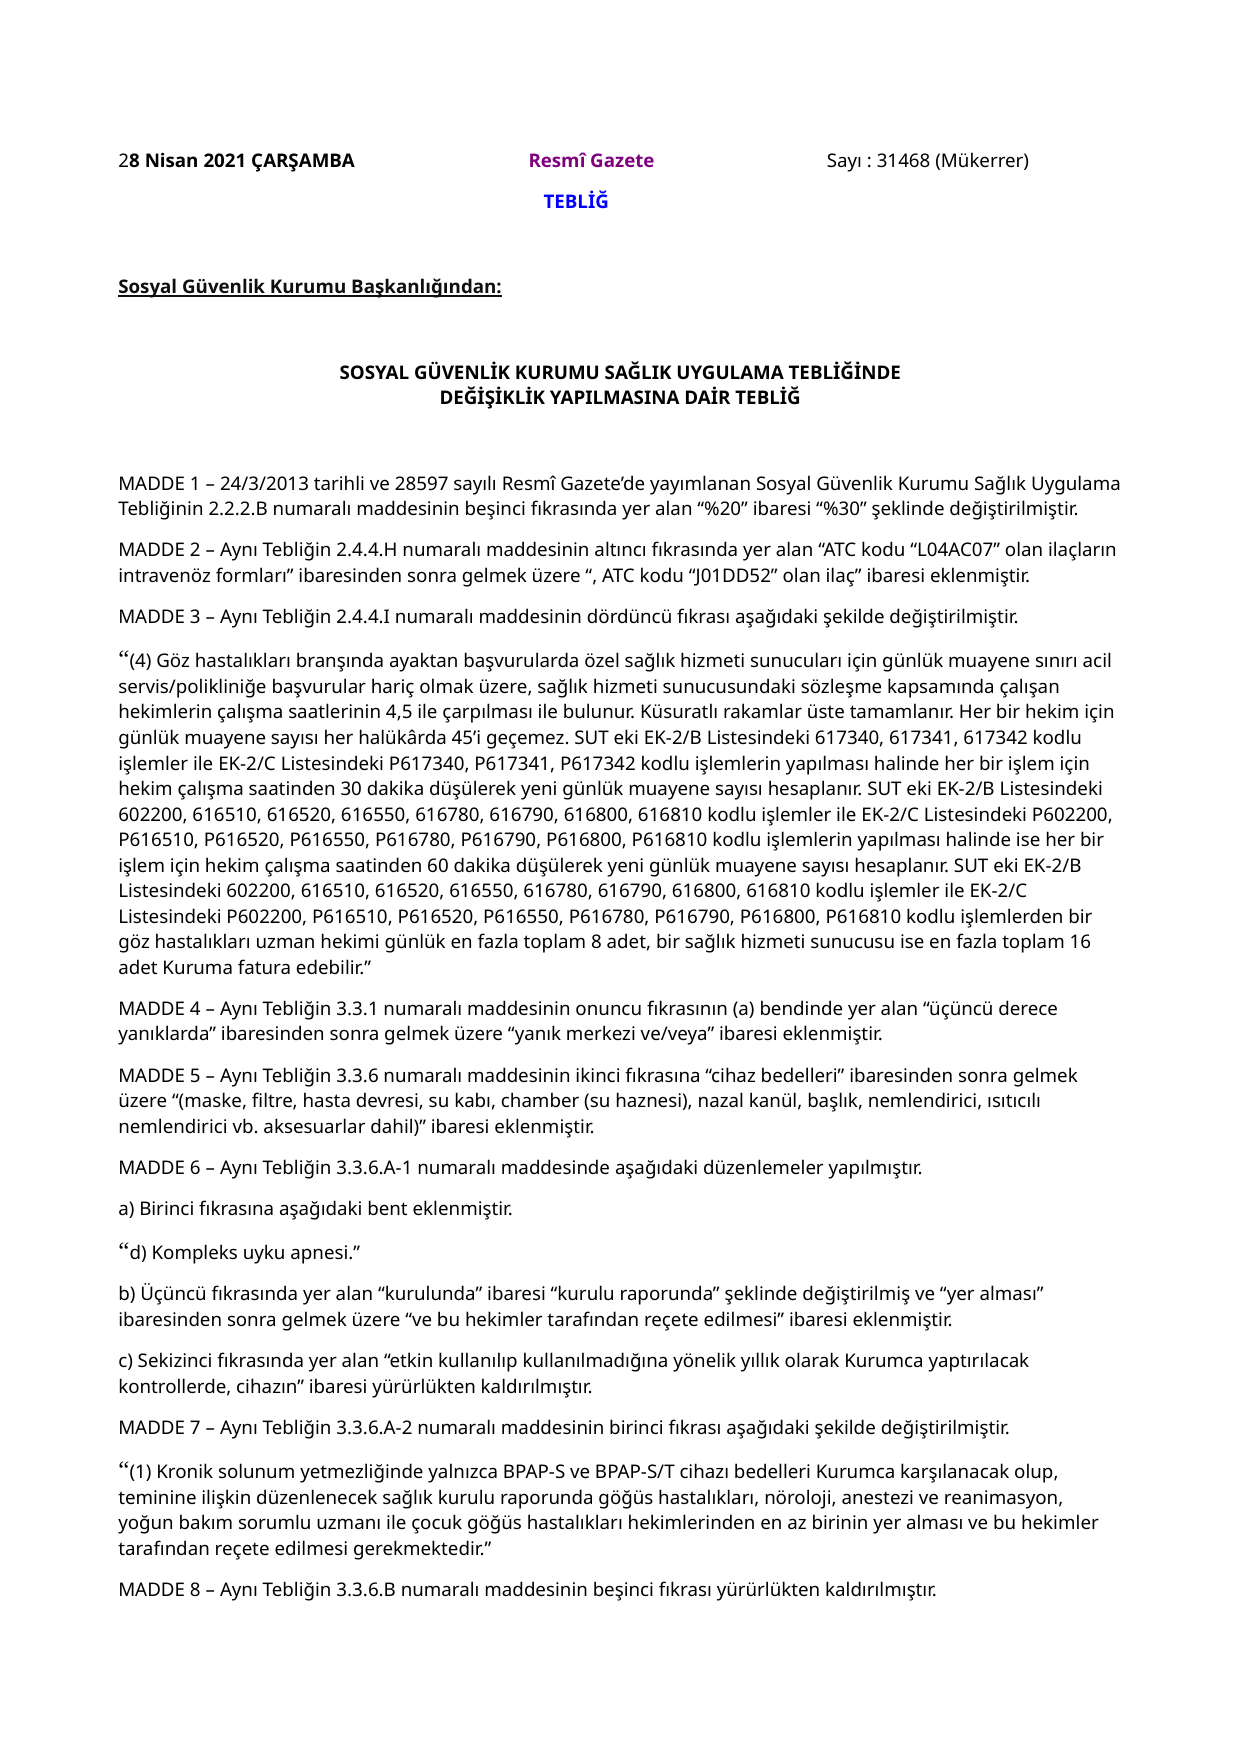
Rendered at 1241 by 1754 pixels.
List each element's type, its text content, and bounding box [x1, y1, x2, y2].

table_header Sayı : 31468 (Mükerrer) [686, 147, 1034, 188]
table_header Resmî Gazete [497, 147, 686, 188]
text MADDE 2 – Aynı Tebliğin 2.4.4.H numaralı maddesinin altıncı fıkrasında yer alan “ATC kodu “L04AC07” olan ilaçların intravenöz formları” ibaresinden sonra gelmek üzere “, ATC kodu “J01DD52” olan ilaç” ibaresi eklenmiştir. [118, 537, 1122, 588]
text “d) Kompleks uyku apnesi.” [118, 1236, 1122, 1265]
text b) Üçüncü fıkrasında yer alan “kurulunda” ibaresi “kurulu raporunda” şeklinde değiştirilmiş ve “yer alması” ibaresinden sonra gelmek üzere “ve bu hekimler tarafından reçete edilmesi” ibaresi eklenmiştir. [118, 1281, 1122, 1332]
text MADDE 5 – Aynı Tebliğin 3.3.6 numaralı maddesinin ikinci fıkrasına “cihaz bedelleri” ibaresinden sonra gelmek üzere “(maske, filtre, hasta devresi, su kabı, chamber (su haznesi), nazal kanül, başlık, nemlendirici, ısıtıcılı nemlendirici vb. aksesuarlar dahil)” ibaresi eklenmiştir. [118, 1062, 1122, 1138]
text SOSYAL GÜVENLİK KURUMU SAĞLIK UYGULAMA TEBLİĞİNDE DEĞİŞİKLİK YAPILMASINA DAİR TEBLİĞ [118, 359, 1122, 410]
text MADDE 6 – Aynı Tebliğin 3.3.6.A-1 numaralı maddesinde aşağıdaki düzenlemeler yapılmıştır. [118, 1154, 1122, 1179]
text MADDE 3 – Aynı Tebliğin 2.4.4.I numaralı maddesinin dördüncü fıkrası aşağıdaki şekilde değiştirilmiştir. [118, 603, 1122, 629]
text a) Birinci fıkrasına aşağıdaki bent eklenmiştir. [118, 1195, 1122, 1221]
table_cell TEBLİĞ [118, 188, 1034, 229]
text MADDE 7 – Aynı Tebliğin 3.3.6.A-2 numaralı maddesinin birinci fıkrası aşağıdaki şekilde değiştirilmiştir. [118, 1414, 1122, 1439]
text “(1) Kronik solunum yetmezliğinde yalnızca BPAP-S ve BPAP-S/T cihazı bedelleri Kurumca karşılanacak olup, teminine ilişkin düzenlenecek sağlık kurulu raporunda göğüs hastalıkları, nöroloji, anestezi ve reanimasyon, yoğun bakım sorumlu uzmanı ile çocuk göğüs hastalıkları hekimlerinden en az birinin yer alması ve bu hekimler tarafından reçete edilmesi gerekmektedir.” [118, 1455, 1122, 1561]
text “(4) Göz hastalıkları branşında ayaktan başvurularda özel sağlık hizmeti sunucuları için günlük muayene sınırı acil servis/polikliniğe başvurular hariç olmak üzere, sağlık hizmeti sunucusundaki sözleşme kapsamında çalışan hekimlerin çalışma saatlerinin 4,5 ile çarpılması ile bulunur. Küsuratlı rakamlar üste tamamlanır. Her bir hekim için günlük muayene sayısı her halükârda 45’i geçemez. SUT eki EK-2/B Listesindeki 617340, 617341, 617342 kodlu işlemler ile EK-2/C Listesindeki P617340, P617341, P617342 kodlu işlemlerin yapılması halinde her bir işlem için hekim çalışma saatinden 30 dakika düşülerek yeni günlük muayene sayısı hesaplanır. SUT eki EK-2/B Listesindeki 602200, 616510, 616520, 616550, 616780, 616790, 616800, 616810 kodlu işlemler ile EK-2/C Listesindeki P602200, P616510, P616520, P616550, P616780, P616790, P616800, P616810 kodlu işlemlerin yapılması halinde ise her bir işlem için hekim çalışma saatinden 60 dakika düşülerek yeni günlük muayene sayısı hesaplanır. SUT eki EK-2/B Listesindeki 602200, 616510, 616520, 616550, 616780, 616790, 616800, 616810 kodlu işlemler ile EK-2/C Listesindeki P602200, P616510, P616520, P616550, P616780, P616790, P616800, P616810 kodlu işlemlerden bir göz hastalıkları uzman hekimi günlük en fazla toplam 8 adet, bir sağlık hizmeti sunucusu ise en fazla toplam 16 adet Kuruma fatura edebilir.” [118, 644, 1122, 979]
text Sosyal Güvenlik Kurumu Başkanlığından: [118, 273, 1122, 299]
text MADDE 4 – Aynı Tebliğin 3.3.1 numaralı maddesinin onuncu fıkrasının (a) bendinde yer alan “üçüncü derece yanıklarda” ibaresinden sonra gelmek üzere “yanık merkezi ve/veya” ibaresi eklenmiştir. [118, 995, 1122, 1046]
table_header 28 Nisan 2021 ÇARŞAMBA [118, 147, 497, 188]
text c) Sekizinci fıkrasında yer alan “etkin kullanılıp kullanılmadığına yönelik yıllık olarak Kurumca yaptırılacak kontrollerde, cihazın” ibaresi yürürlükten kaldırılmıştır. [118, 1347, 1122, 1398]
text MADDE 1 – 24/3/2013 tarihli ve 28597 sayılı Resmî Gazete’de yayımlanan Sosyal Güvenlik Kurumu Sağlık Uygulama Tebliğinin 2.2.2.B numaralı maddesinin beşinci fıkrasında yer alan “%20” ibaresi “%30” şeklinde değiştirilmiştir. [118, 470, 1122, 521]
text MADDE 8 – Aynı Tebliğin 3.3.6.B numaralı maddesinin beşinci fıkrası yürürlükten kaldırılmıştır. [118, 1576, 1122, 1602]
